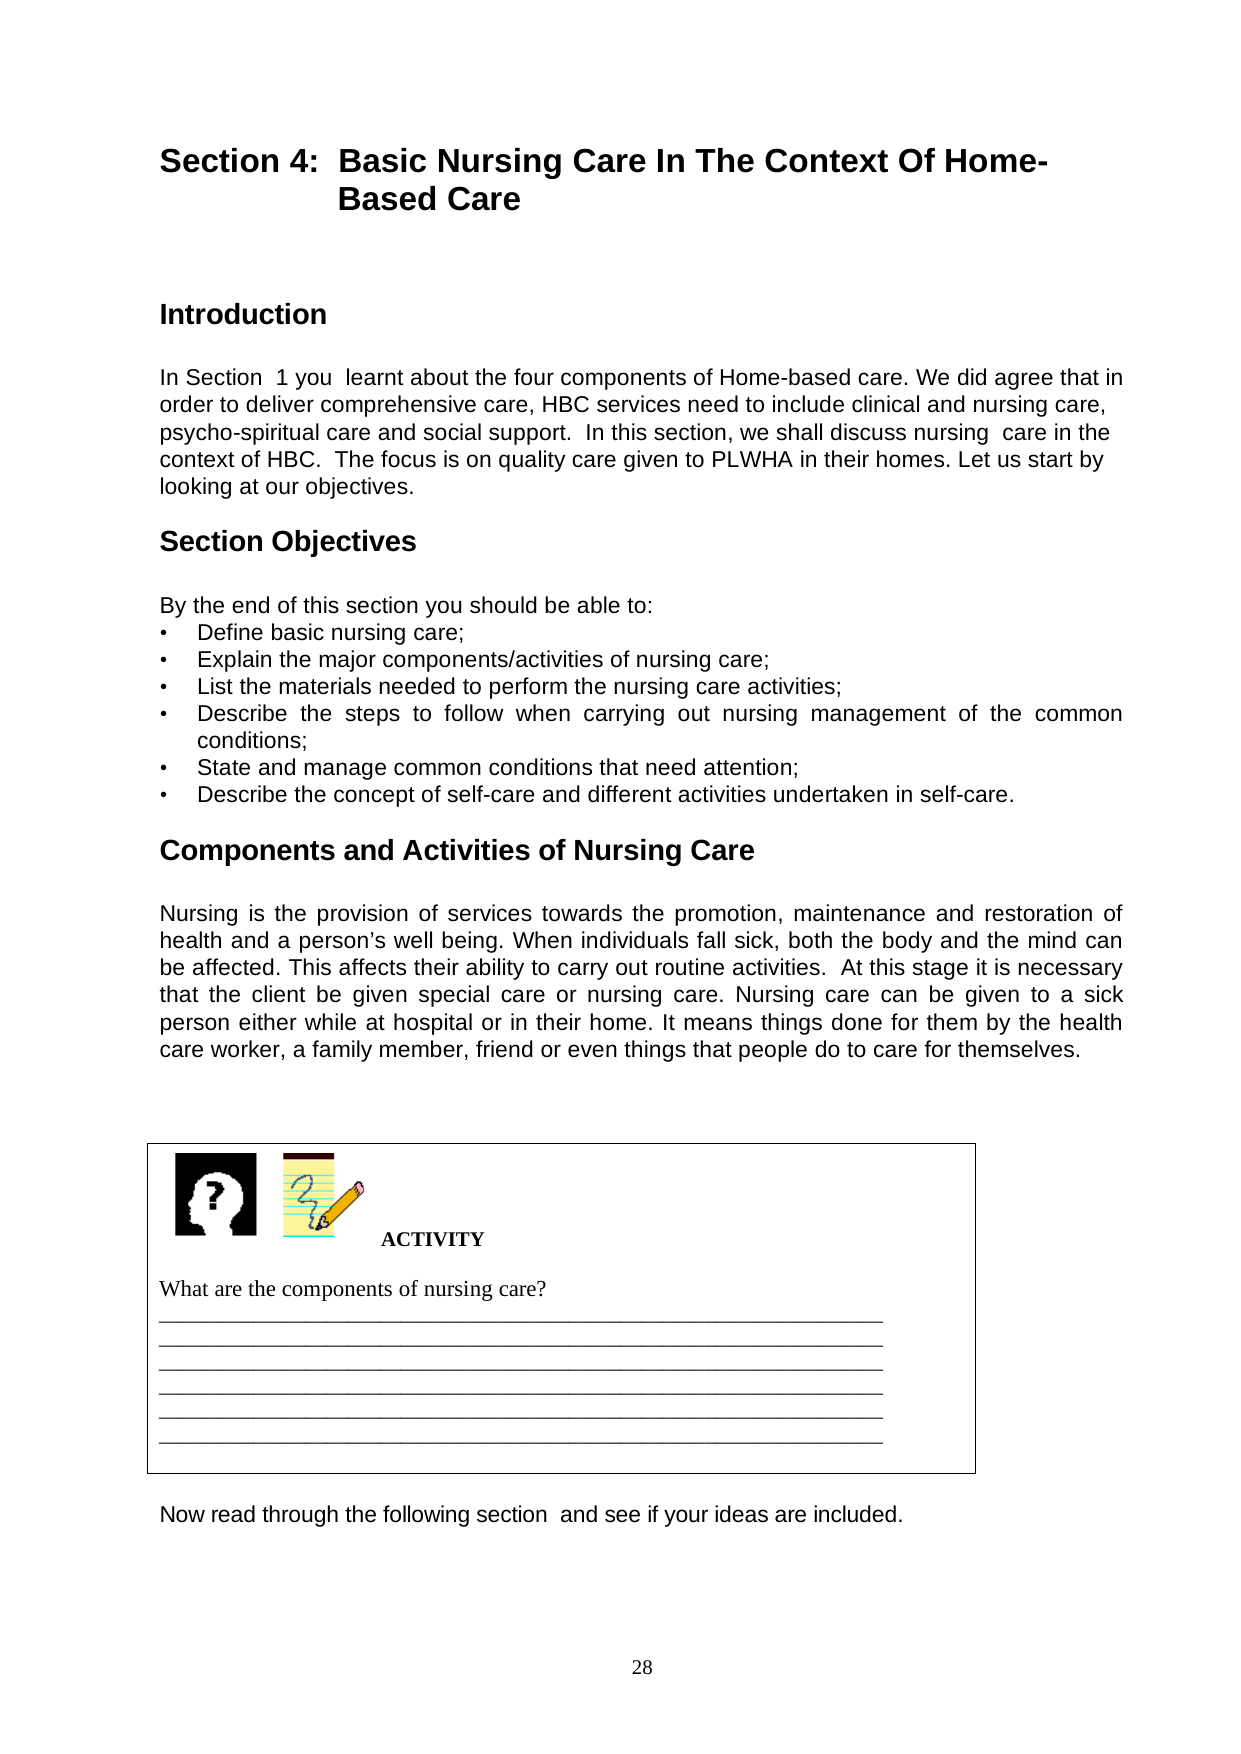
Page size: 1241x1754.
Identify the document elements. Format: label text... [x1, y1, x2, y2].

list State and manage common conditions that need attention; [159, 753, 1125, 781]
text Nursing is the provision of services towards the promotion, maintenance and restoration of health and a person’s well being. When individuals fall sick, both the body and the mind can be affected. This affects their ability to carry out routine activities. At this stage it is necessary that the client be given special care or nursing care. Nursing care can be given to a sick person either while at hospital or in their home. It means things done for them by the health care worker, a family member, friend or even things that people do to care for themselves. [159, 899, 1125, 1062]
text In Section 1 you learnt about the four components of Home-based care. We did agree that in order to deliver comprehensive care, HBC services need to include clinical and nursing care, psycho-spiritual care and social support. In this section, we shall discuss nursing care in the context of HBC. The focus is on quality care given to PLWHA in their homes. Let us start by looking at our objectives. [159, 364, 1125, 499]
subtitle Components and Activities of Nursing Care [159, 833, 1125, 866]
text By the end of this section you should be able to: [159, 591, 1125, 618]
list Define basic nursing care; [159, 618, 1125, 645]
subtitle Section Objectives [159, 524, 1125, 558]
list Describe the steps to follow when carrying out nursing management of the common conditions; [159, 699, 1125, 753]
table_header ACTIVITY What are the components of nursing care? _____________________________________________________________________ _____________________________________________________________________ _____________________________________________________________________ _____________________________________________________________________ _____________________________________________________________________ _____________________________________________________________________ [148, 1144, 975, 1472]
subtitle Introduction [159, 297, 1125, 330]
subtitle Section 4: Basic Nursing Care In The Context Of Home-Based Care [159, 141, 1125, 218]
list Explain the major components/activities of nursing care; [159, 645, 1125, 672]
list List the materials needed to perform the nursing care activities; [159, 672, 1125, 699]
picture [175, 1153, 365, 1237]
list Describe the concept of self-care and different activities undertaken in self-care. [159, 781, 1125, 808]
text Now read through the following section and see if your ideas are included. [159, 1501, 1125, 1528]
